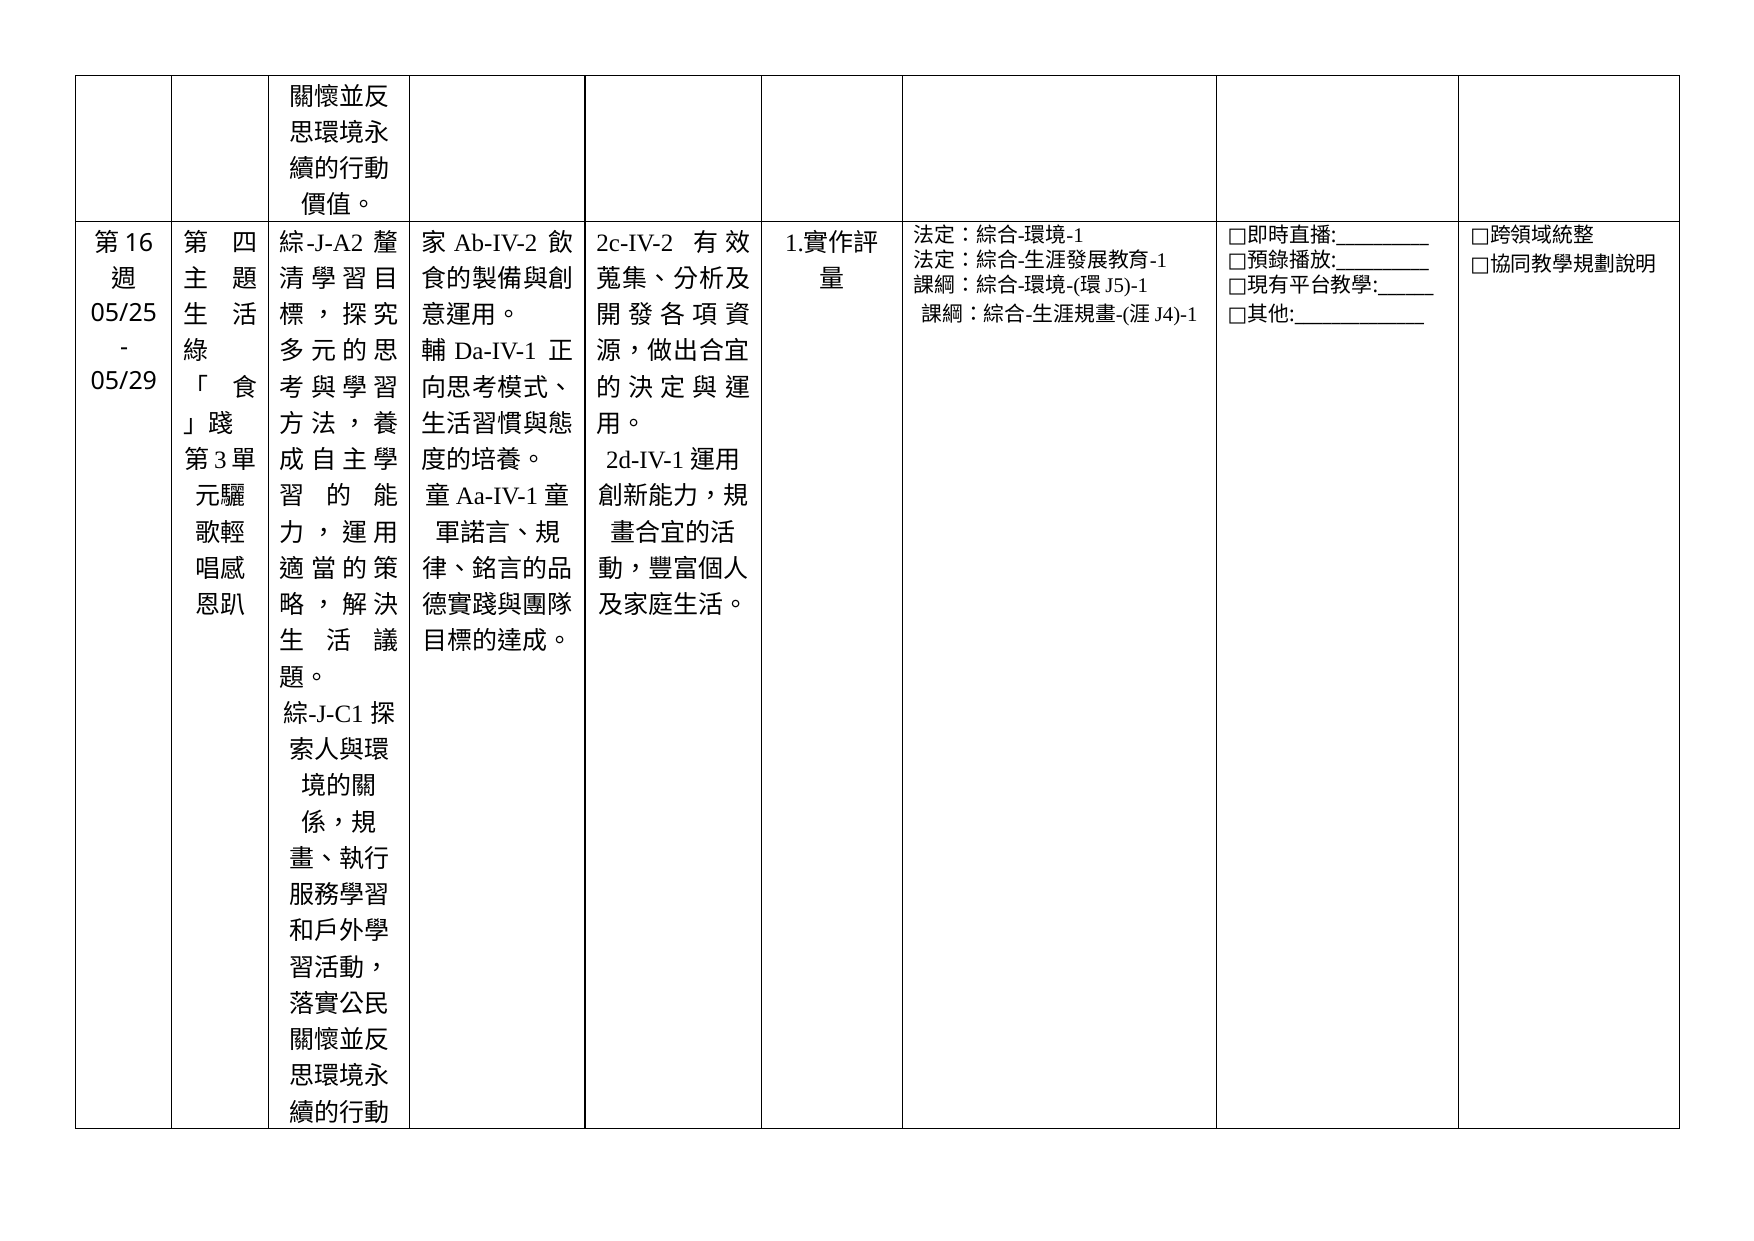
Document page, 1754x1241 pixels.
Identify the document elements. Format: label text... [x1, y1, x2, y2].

table_cell 綜-J-A2 釐清學習目標，探究多元的思考與學習方法，養成自主學習的能力，運用適當的策略，解決生活議題。 綜-J-C1 探索人與環境的關係，規畫、執行服務學習和戶外學習活動，落實公民關懷並反思環境永續的行動 [269, 222, 409, 1128]
table_cell 家Ab-IV-2 飲食的製備與創意運用。 輔Da-IV-1 正向思考模式、生活習慣與態度的培養。 童Aa-IV-1 童軍諾言、規律、銘言的品德實踐與團隊目標的達成。 [410, 222, 584, 1128]
table_cell 1.實作評量 [762, 222, 902, 1128]
table_cell [76, 76, 171, 221]
table_cell [410, 76, 584, 221]
table_cell 2c-IV-2 有效蒐集、分析及開發各項資源，做出合宜的決定與運用。 2d-IV-1 運用創新能力，規畫合宜的活動，豐富個人及家庭生活。 [586, 222, 761, 1128]
table_cell □跨領域統整 □協同教學規劃說明 [1459, 222, 1679, 1128]
table_cell [903, 76, 1216, 221]
table_cell □即時直播:__________ □預錄播放:__________ □現有平台教學:______ □其他:______________ [1217, 222, 1458, 1128]
table_cell [762, 76, 902, 221]
table_cell [172, 76, 268, 221]
table_cell [1459, 76, 1679, 221]
table_cell 第16週 05/25-05/29 [76, 222, 171, 1128]
table_cell [586, 76, 761, 221]
table_cell 關懷並反思環境永續的行動價值。 [269, 76, 409, 221]
table_cell 法定：綜合-環境-1 法定：綜合-生涯發展教育-1 課綱：綜合-環境-(環J5)-1 課綱：綜合-生涯規畫-(涯J4)-1 [903, 222, 1216, 1128]
table_cell [1217, 76, 1458, 221]
table_cell 第四主題生活綠「食」踐 第3單元驪歌輕唱感恩趴 [172, 222, 268, 1128]
